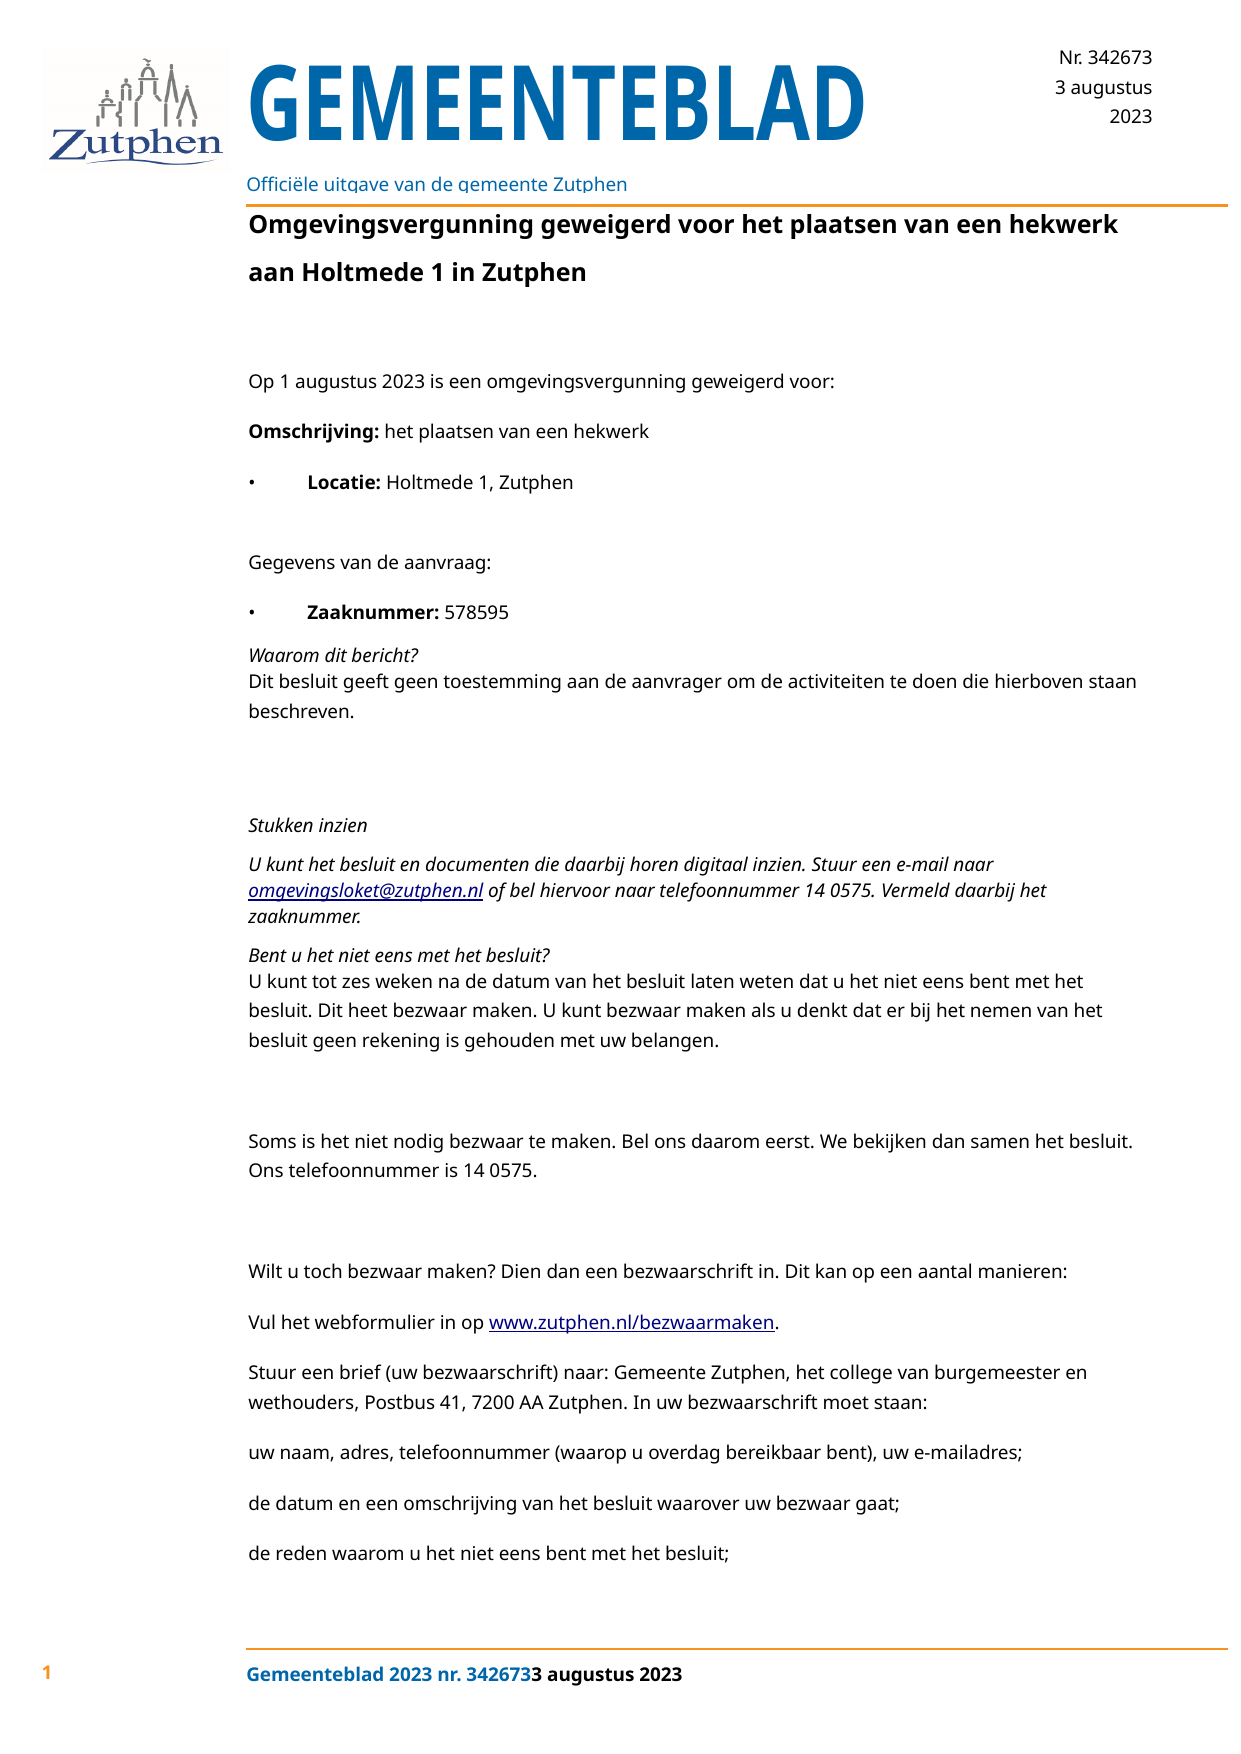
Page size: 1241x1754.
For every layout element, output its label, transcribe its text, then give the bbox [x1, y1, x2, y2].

picture [41, 47, 231, 172]
text Vul het webformulier in op www.zutphen.nl/bezwaarmaken. [248, 1309, 1152, 1335]
text Wilt u toch bezwaar maken? Dien dan een bezwaarschrift in. Dit kan op een aantal manieren: [248, 1258, 1152, 1284]
text Omgevingsvergunning geweigerd voor het plaatsen van een hekwerk aan Holtmede 1 in Zutphen [248, 207, 1152, 288]
text de reden waarom u het niet eens bent met het besluit; [248, 1540, 1152, 1566]
list Zaaknummer: 578595 [248, 599, 1152, 625]
text Stuur een brief (uw bezwaarschrift) naar: Gemeente Zutphen, het college van burgemeester en wethouders, Postbus 41, 7200 AA Zutphen. In uw bezwaarschrift moet staan: [248, 1359, 1152, 1415]
text Waarom dit bericht? [248, 643, 1152, 668]
text U kunt tot zes weken na de datum van het besluit laten weten dat u het niet eens bent met het besluit. Dit heet bezwaar maken. U kunt bezwaar maken als u denkt dat er bij het nemen van het besluit geen rekening is gehouden met uw belangen. [248, 968, 1152, 1053]
text Dit besluit geeft geen toestemming aan de aanvrager om de activiteiten te doen die hierboven staan beschreven. [248, 668, 1152, 724]
text Soms is het niet nodig bezwaar te maken. Bel ons daarom eerst. We bekijken dan samen het besluit. Ons telefoonnummer is 14 0575. [248, 1128, 1152, 1183]
list Locatie: Holtmede 1, Zutphen [248, 469, 1152, 495]
text Op 1 augustus 2023 is een omgevingsvergunning geweigerd voor: [248, 368, 1152, 394]
text uw naam, adres, telefoonnummer (waarop u overdag bereikbaar bent), uw e-mailadres; [248, 1439, 1152, 1465]
text U kunt het besluit en documenten die daarbij horen digitaal inzien. Stuur een e-mail naar omgevingsloket@zutphen.nl of bel hiervoor naar telefoonnummer 14 0575. Vermeld daarbij het zaaknummer. [248, 852, 1152, 929]
text Omschrijving: het plaatsen van een hekwerk [248, 419, 1152, 444]
text Stukken inzien [248, 812, 1152, 838]
text Gegevens van de aanvraag: [248, 549, 1152, 575]
text Bent u het niet eens met het besluit? [248, 942, 1152, 968]
text de datum en een omschrijving van het besluit waarover uw bezwaar gaat; [248, 1490, 1152, 1516]
